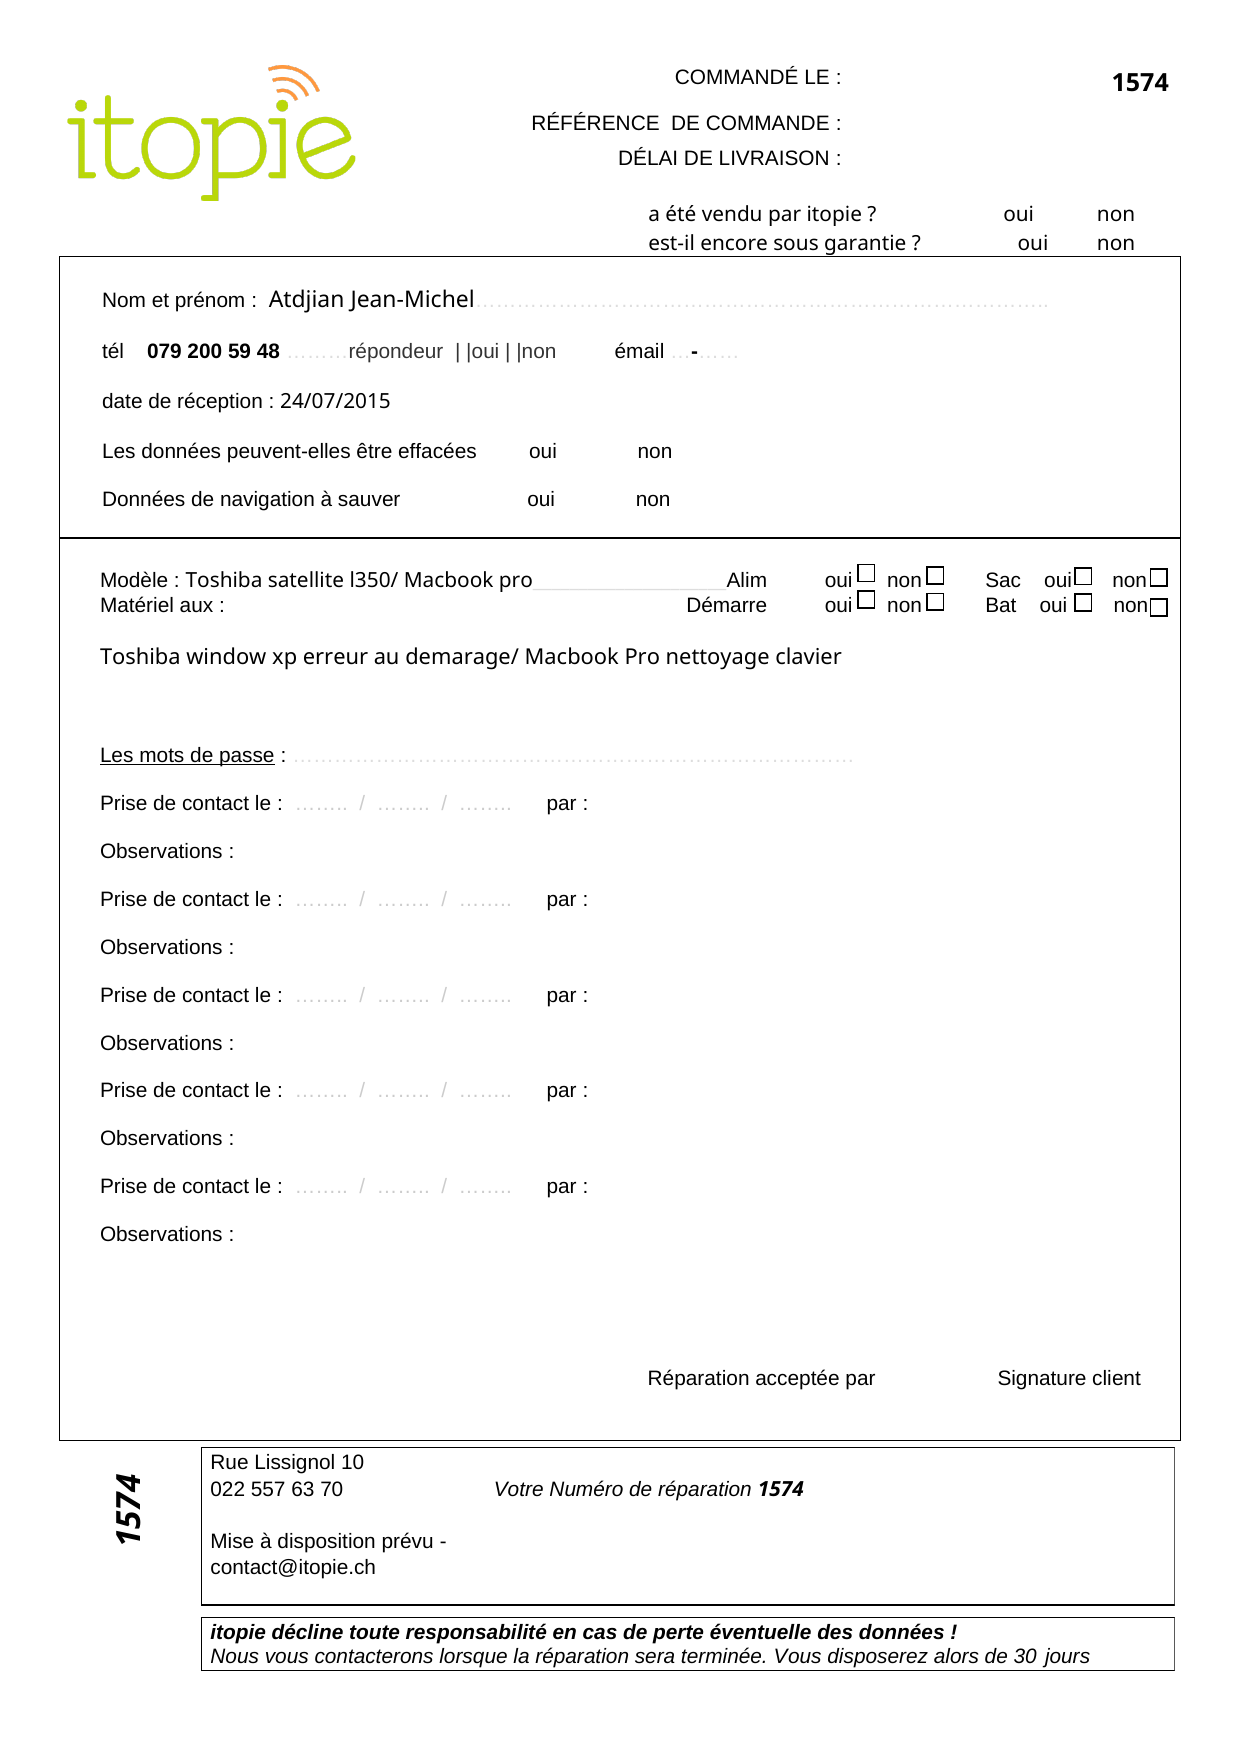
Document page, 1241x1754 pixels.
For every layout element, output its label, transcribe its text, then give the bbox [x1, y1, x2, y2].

text Les mots de passe : ……………………………………………………………………… [60, 740, 1180, 767]
text Matériel aux : Démarre oui non Bat oui non [60, 590, 1180, 617]
text Observations : [60, 836, 1180, 863]
text Prise de contact le : …….. / …….. / …….. par : [60, 1075, 1180, 1102]
text Prise de contact le : …….. / …….. / …….. par : [60, 1171, 1180, 1198]
text Modèle : Toshiba satellite l350/ Macbook pro Alim oui non Sac oui non [948, 562, 1180, 590]
text Observations : [60, 1219, 1180, 1246]
table_cell DÉLAI DE LIVRAISON : [490, 140, 847, 175]
text Réparation acceptée par Signature client [60, 1363, 1180, 1390]
text Toshiba window xp erreur au demarage/ Macbook Pro nettoyage clavier [60, 638, 1180, 671]
text Prise de contact le : …….. / …….. / …….. par : [60, 788, 1180, 815]
table_cell RÉFÉRENCE DE COMMANDE : [490, 105, 847, 140]
table_header 1574 [59, 1441, 195, 1677]
text Prise de contact le : …….. / …….. / …….. par : [60, 883, 1180, 911]
text Données de navigation à sauver oui non [60, 484, 1180, 511]
text Nom et prénom : Atdjian Jean-Michel……………………………………………………………………….. [60, 280, 1180, 314]
text Observations : [60, 931, 1180, 958]
table_header Rue Lissignol 10 022 557 63 70 Votre Numéro de réparation 1574 Mise à disposition prévu - contact@itopie.ch [195, 1441, 1180, 1611]
text a été vendu par itopie ? oui non [59, 199, 1181, 228]
text Observations : [60, 1123, 1180, 1150]
text Observations : [60, 1027, 1180, 1054]
text tél 079 200 59 48 ………répondeur | |oui | |non émail …-…… [60, 335, 1180, 362]
table_cell itopie décline toute responsabilité en cas de perte éventuelle des données ! Nous vous contacterons lorsque la réparation sera terminée. Vous disposerez alors de 30 jours [195, 1611, 1180, 1677]
table_cell [847, 105, 1180, 140]
table_cell [847, 140, 1180, 175]
table_header COMMANDÉ LE : [490, 59, 847, 104]
text Prise de contact le : …….. / …….. / …….. par : [60, 979, 1180, 1006]
text Les données peuvent-elles être effacées oui non [60, 436, 1180, 463]
text Modèle : Toshiba satellite l350/ Macbook pro Alim oui non Sac oui non [60, 562, 856, 590]
text est-il encore sous garantie ? oui non [59, 228, 1181, 256]
text date de réception : 24/07/2015 [60, 383, 1180, 415]
table_header 1574 [847, 59, 1180, 104]
picture [67, 65, 356, 201]
